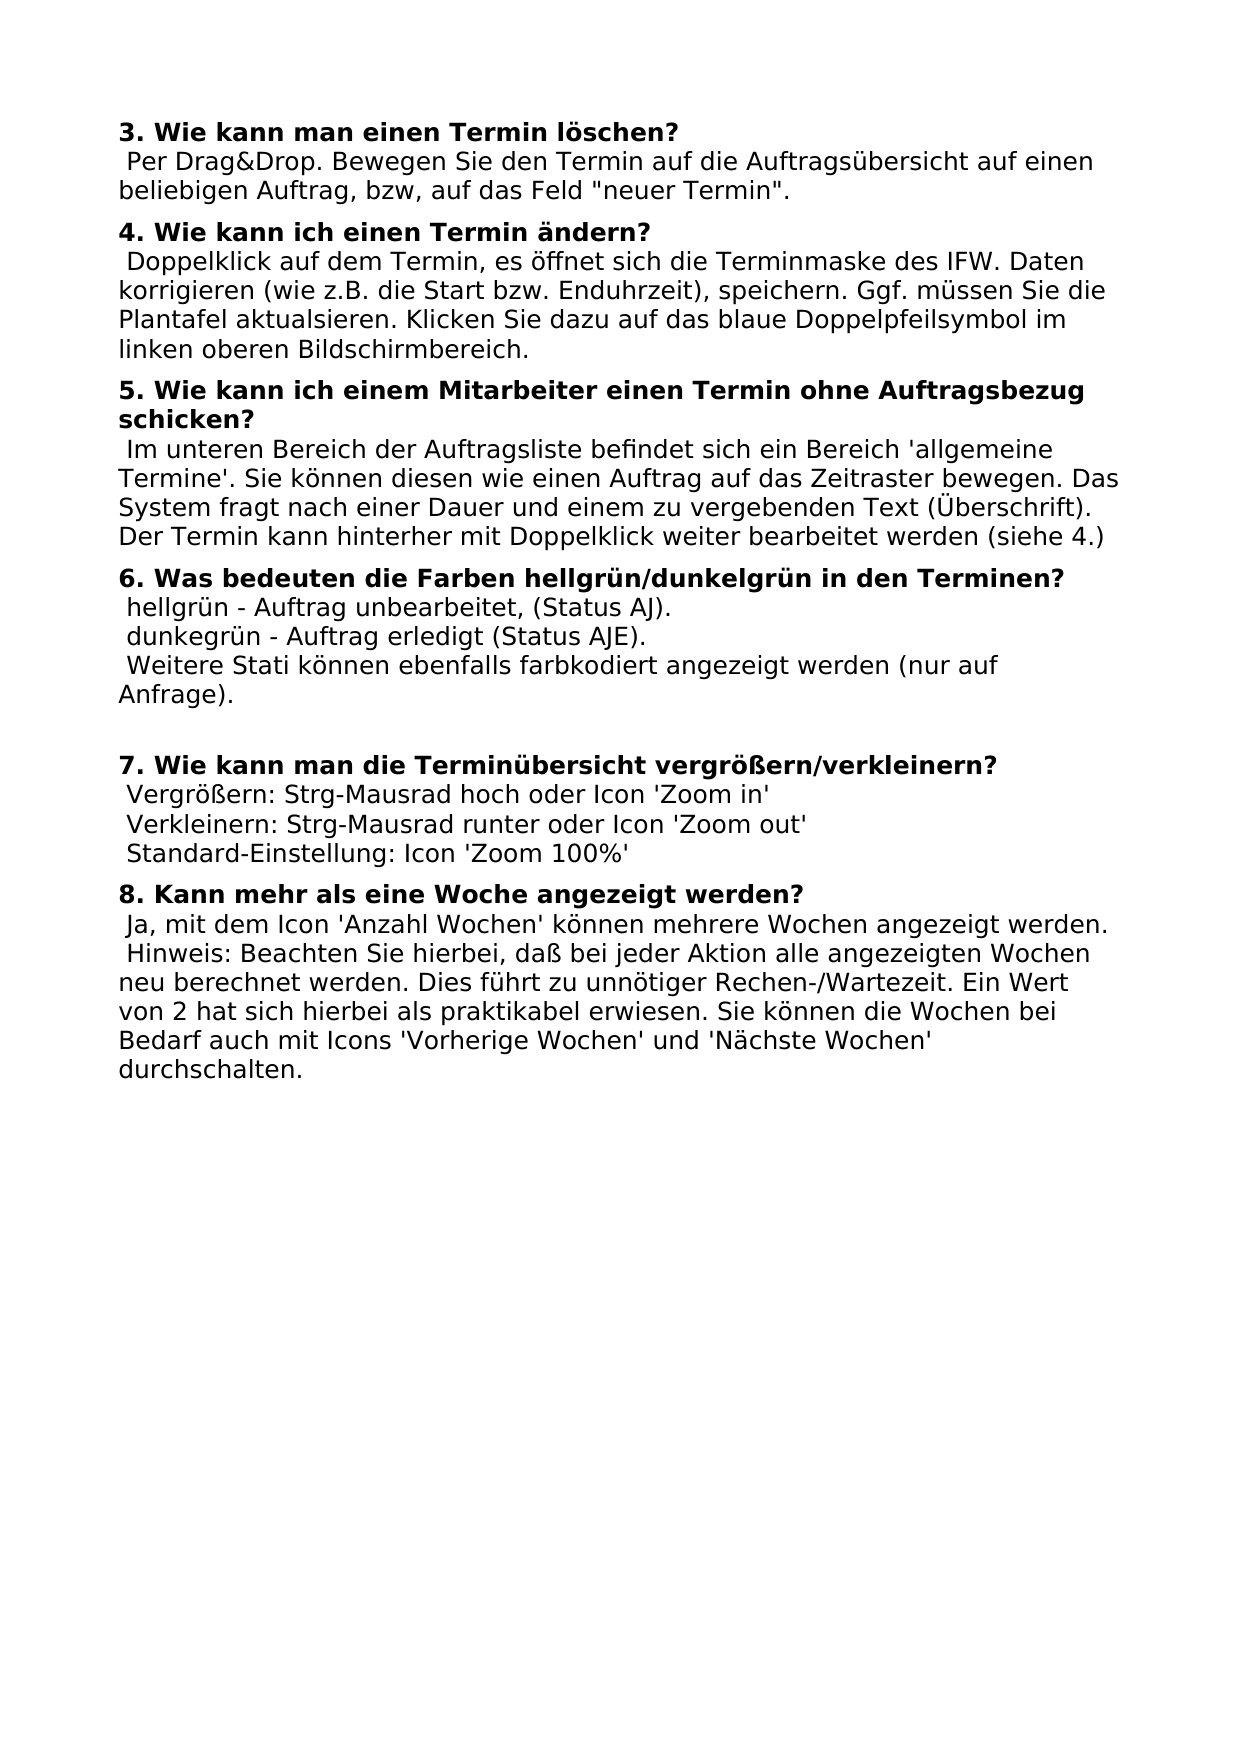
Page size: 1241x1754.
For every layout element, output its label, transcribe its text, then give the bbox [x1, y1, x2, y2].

text 7. Wie kann man die Terminübersicht vergrößern/verkleinern? Vergrößern: Strg-Mausrad hoch oder Icon 'Zoom in' Verkleinern: Strg-Mausrad runter oder Icon 'Zoom out' Standard-Einstellung: Icon 'Zoom 100%' [118, 751, 1122, 868]
text 3. Wie kann man einen Termin löschen? Per Drag&Drop. Bewegen Sie den Termin auf die Auftragsübersicht auf einen beliebigen Auftrag, bzw, auf das Feld "neuer Termin". [118, 118, 1122, 206]
text 8. Kann mehr als eine Woche angezeigt werden? Ja, mit dem Icon 'Anzahl Wochen' können mehrere Wochen angezeigt werden. Hinweis: Beachten Sie hierbei, daß bei jeder Aktion alle angezeigten Wochen neu berechnet werden. Dies führt zu unnötiger Rechen-/Wartezeit. Ein Wert von 2 hat sich hierbei als praktikabel erwiesen. Sie können die Wochen bei Bedarf auch mit Icons 'Vorherige Wochen' und 'Nächste Wochen' durchschalten. [118, 881, 1122, 1085]
text 6. Was bedeuten die Farben hellgrün/dunkelgrün in den Terminen? hellgrün - Auftrag unbearbeitet, (Status AJ). dunkegrün - Auftrag erledigt (Status AJE). Weitere Stati können ebenfalls farbkodiert angezeigt werden (nur auf Anfrage). [118, 564, 1122, 739]
text 4. Wie kann ich einen Termin ändern? Doppelklick auf dem Termin, es öffnet sich die Terminmaske des IFW. Daten korrigieren (wie z.B. die Start bzw. Enduhrzeit), speichern. Ggf. müssen Sie die Plantafel aktualsieren. Klicken Sie dazu auf das blaue Doppelpfeilsymbol im linken oberen Bildschirmbereich. [118, 218, 1122, 364]
text 5. Wie kann ich einem Mitarbeiter einen Termin ohne Auftragsbezug schicken? Im unteren Bereich der Auftragsliste befindet sich ein Bereich 'allgemeine Termine'. Sie können diesen wie einen Auftrag auf das Zeitraster bewegen. Das System fragt nach einer Dauer und einem zu vergebenden Text (Überschrift). Der Termin kann hinterher mit Doppelklick weiter bearbeitet werden (siehe 4.) [118, 376, 1122, 551]
